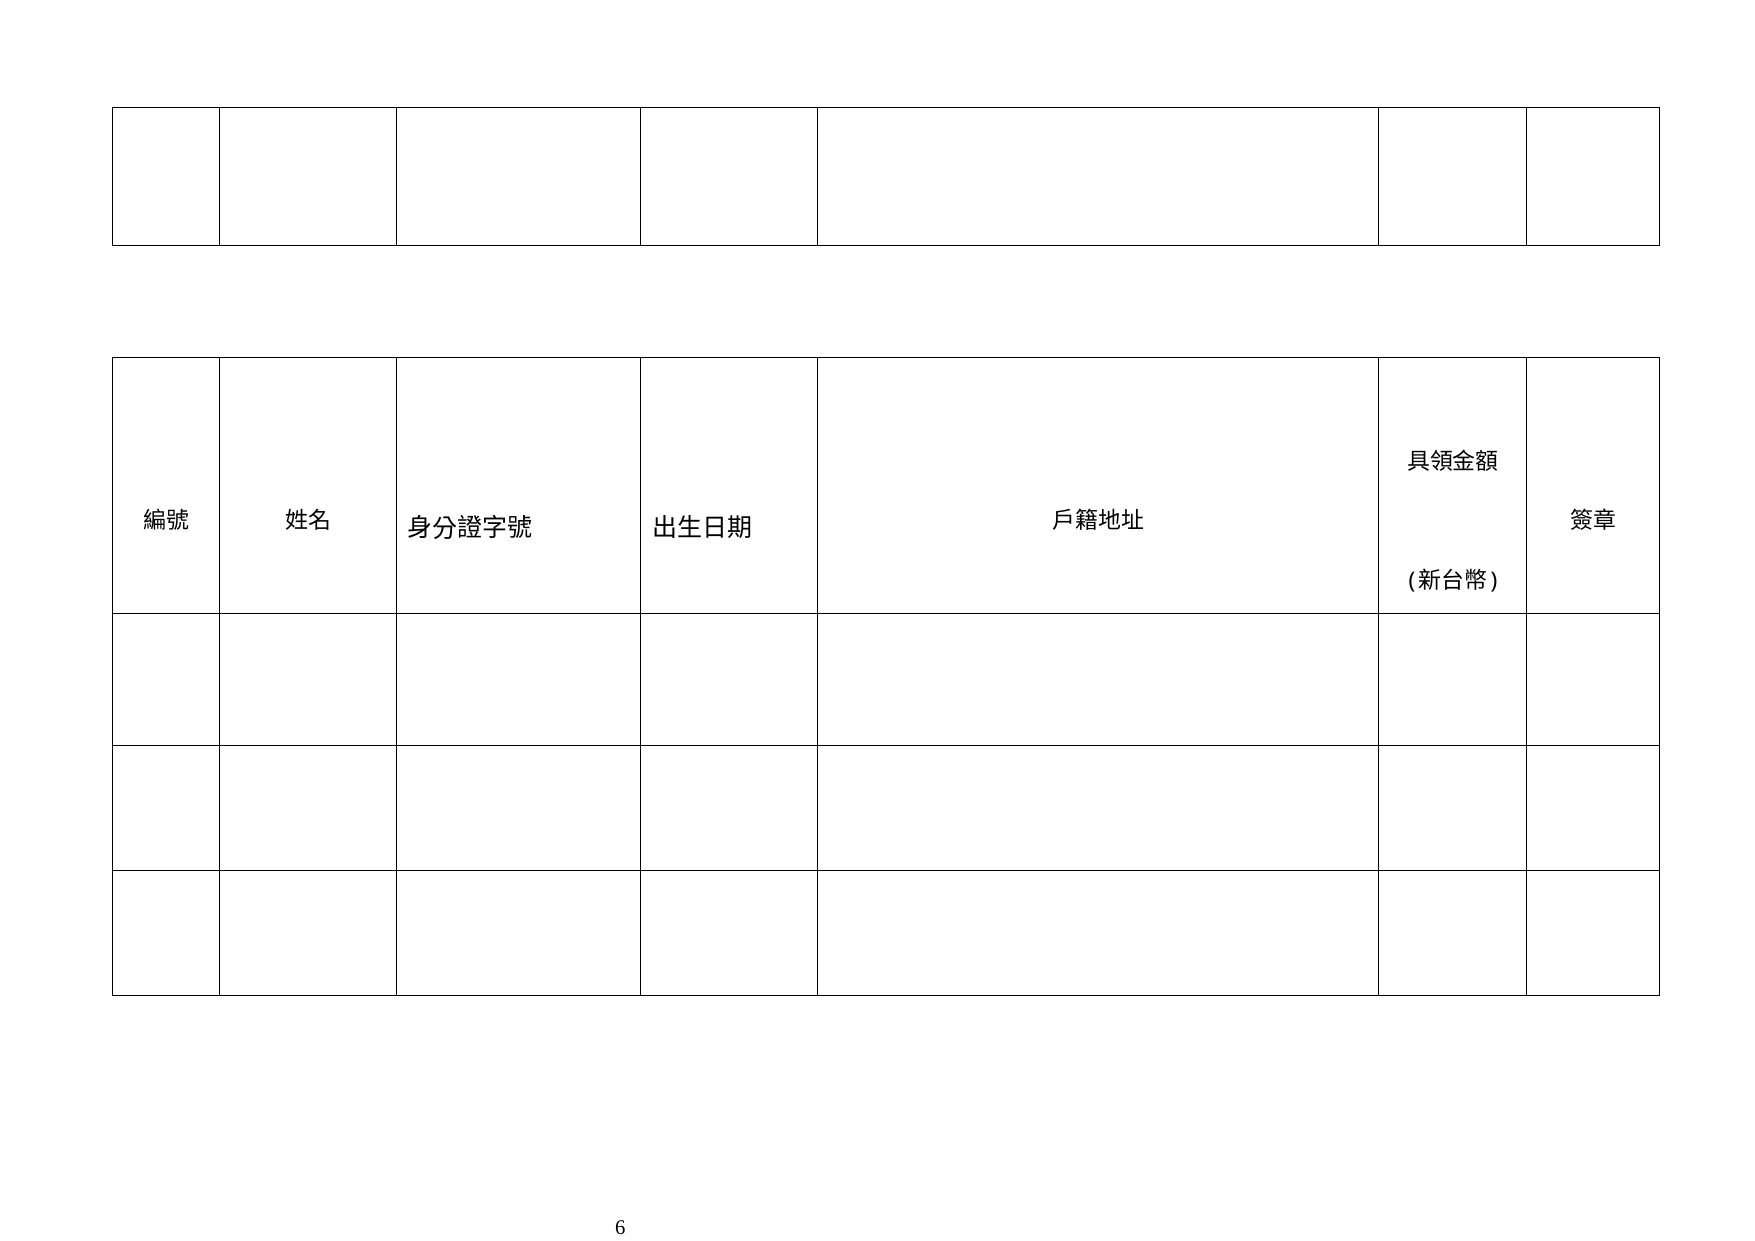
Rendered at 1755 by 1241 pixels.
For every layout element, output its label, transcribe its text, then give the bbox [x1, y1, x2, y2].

table_cell [397, 746, 640, 870]
table_header 具領金額 (新台幣) [1379, 358, 1526, 613]
table_cell [1379, 871, 1526, 995]
table_cell [818, 746, 1378, 870]
table_cell [1379, 108, 1526, 245]
table_header 姓名 [220, 358, 396, 613]
table_cell [1527, 614, 1659, 745]
table_cell [220, 108, 396, 245]
table_cell [113, 108, 219, 245]
table_cell [641, 746, 817, 870]
table_header 身分證字號 [397, 358, 640, 613]
table_cell [113, 746, 219, 870]
table_cell [1527, 871, 1659, 995]
table_cell [220, 746, 396, 870]
table_header 編號 [113, 358, 219, 613]
table_cell [818, 614, 1378, 745]
table_header 戶籍地址 [818, 358, 1378, 613]
table_cell [818, 108, 1378, 245]
table_cell [1379, 614, 1526, 745]
table_cell [641, 614, 817, 745]
table_header 出生日期 [641, 358, 817, 613]
table_cell [641, 108, 817, 245]
table_cell [220, 871, 396, 995]
table_cell [641, 871, 817, 995]
table_cell [397, 871, 640, 995]
table_cell [220, 614, 396, 745]
table_cell [113, 614, 219, 745]
table_cell [1527, 108, 1659, 245]
table_cell [397, 614, 640, 745]
table_cell [1527, 746, 1659, 870]
table_cell [818, 871, 1378, 995]
table_cell [397, 108, 640, 245]
table_cell [1379, 746, 1526, 870]
table_header 簽章 [1527, 358, 1659, 613]
table_cell [113, 871, 219, 995]
